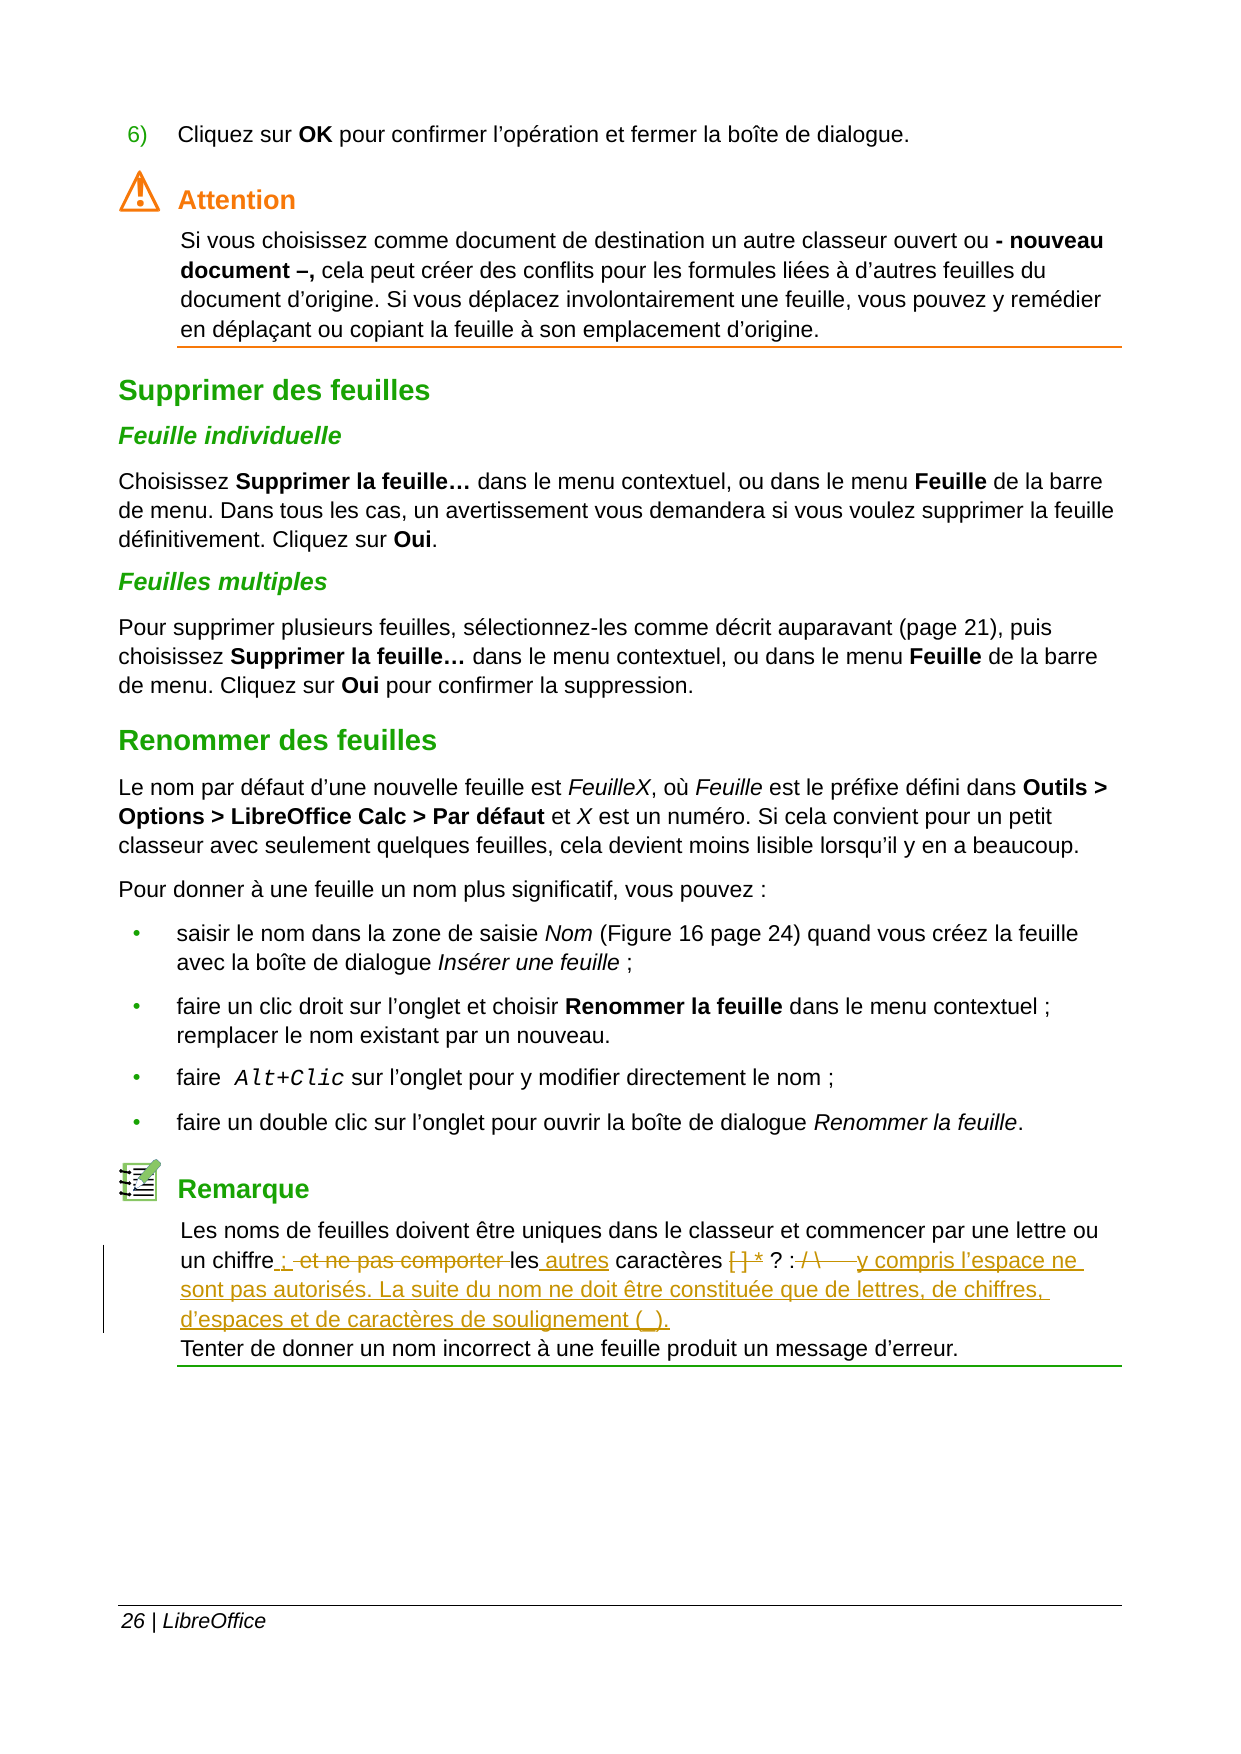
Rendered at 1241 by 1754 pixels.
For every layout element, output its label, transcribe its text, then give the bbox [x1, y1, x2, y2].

list faire un clic droit sur l’onglet et choisir Renommer la feuille dans le menu contextuel ; remplacer le nom existant par un nouveau. [133, 990, 1122, 1048]
subtitle Supprimer des feuilles [118, 377, 1122, 407]
list faire un double clic sur l’onglet pour ouvrir la boîte de dialogue Renommer la feuille. [133, 1107, 1122, 1136]
subtitle Feuille individuelle [118, 421, 1122, 450]
text Pour donner à une feuille un nom plus significatif, vous pouvez : [118, 873, 1122, 902]
list Attention [118, 169, 1122, 215]
subtitle Renommer des feuilles [118, 727, 1122, 757]
list Cliquez sur OK pour confirmer l’opération et fermer la boîte de dialogue. [148, 118, 1122, 147]
list faire Alt+Clic sur l’onglet pour y modifier directement le nom ; [133, 1063, 1122, 1092]
text Les noms de feuilles doivent être uniques dans le classeur et commencer par une lettre ou un chiffre ; les autres caractères ? :y compris l’espace ne sont pas autorisés. La suite du nom ne doit être constituée que de lettres, de chiffres, d’espaces et de caractères de soulignement (_). Tenter de donner un nom incorrect à une feuille produit un message d’erreur. [177, 1212, 1122, 1365]
text Choisissez Supprimer la feuille… dans le menu contextuel, ou dans le menu Feuille de la barre de menu. Dans tous les cas, un avertissement vous demandera si vous voulez supprimer la feuille définitivement. Cliquez sur Oui. [118, 465, 1122, 552]
text Si vous choisissez comme document de destination un autre classeur ouvert ou - nouveau document –, cela peut créer des conflits pour les formules liées à d’autres feuilles du document d’origine. Si vous déplacez involontairement une feuille, vous pouvez y remédier en déplaçant ou copiant la feuille à son emplacement d’origine. [177, 222, 1122, 346]
list Remarque [118, 1158, 1122, 1204]
text Le nom par défaut d’une nouvelle feuille est FeuilleX, où Feuille est le préfixe défini dans Outils > Options > LibreOffice Calc > Par défaut et X est un numéro. Si cela convient pour un petit classeur avec seulement quelques feuilles, cela devient moins lisible lorsqu’il y en a beaucoup. [118, 771, 1122, 859]
subtitle Feuilles multiples [118, 567, 1122, 596]
list saisir le nom dans la zone de saisie Nom (Figure 16 page 24) quand vous créez la feuille avec la boîte de dialogue Insérer une feuille ; [133, 917, 1122, 975]
text Pour supprimer plusieurs feuilles, sélectionnez-les comme décrit auparavant (page 21), puis choisissez Supprimer la feuille… dans le menu contextuel, ou dans le menu Feuille de la barre de menu. Cliquez sur Oui pour confirmer la suppression. [118, 611, 1122, 698]
